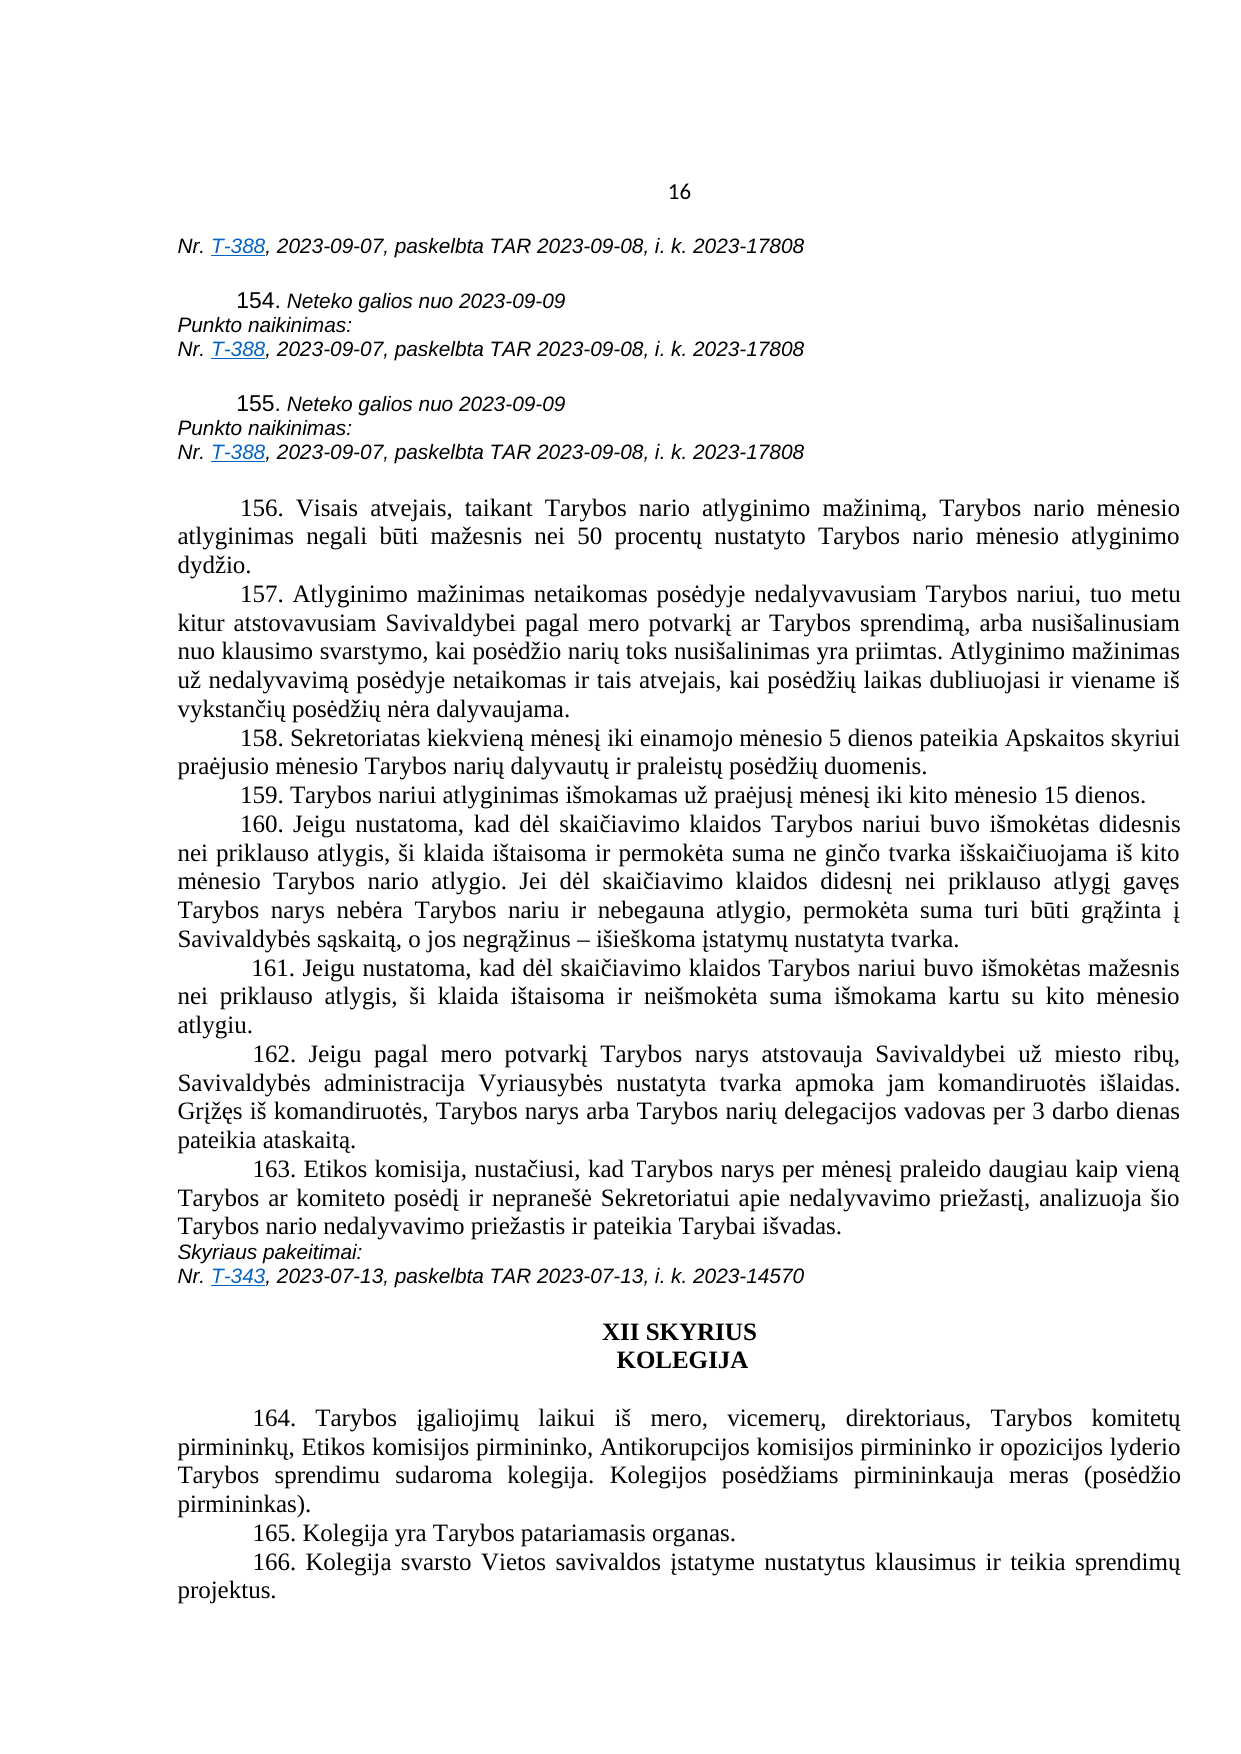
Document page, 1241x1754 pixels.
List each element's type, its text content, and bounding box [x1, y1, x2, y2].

text 160. Jeigu nustatoma, kad dėl skaičiavimo klaidos Tarybos nariui buvo išmokėtas didesnis nei priklauso atlygis, ši klaida ištaisoma ir permokėta suma ne ginčo tvarka išskaičiuojama iš kito mėnesio Tarybos nario atlygio. Jei dėl skaičiavimo klaidos didesnį nei priklauso atlygį gavęs Tarybos narys nebėra Tarybos nariu ir nebegauna atlygio, permokėta suma turi būti grąžinta į Savivaldybės sąskaitą, o jos negrąžinus – išieškoma įstatymų nustatyta tvarka. [177, 809, 1181, 953]
text 166. Kolegija svarsto Vietos savivaldos įstatyme nustatytus klausimus ir teikia sprendimų projektus. [177, 1547, 1181, 1604]
text 159. Tarybos nariui atlyginimas išmokamas už praėjusį mėnesį iki kito mėnesio 15 dienos. [177, 780, 1181, 809]
text Skyriaus pakeitimai: [177, 1240, 1181, 1264]
text XII skyrius [177, 1317, 1181, 1346]
text Punkto naikinimas: [177, 416, 1181, 440]
text 154. Neteko galios nuo 2023-09-09 [177, 287, 1181, 313]
text 155. Neteko galios nuo 2023-09-09 [177, 390, 1181, 416]
text Punkto naikinimas: [177, 313, 1181, 337]
text 165. Kolegija yra Tarybos patariamasis organas. [177, 1518, 1181, 1547]
text Nr. T-388, 2023-09-07, paskelbta TAR 2023-09-08, i. k. 2023-17808 [177, 337, 1181, 361]
text KOLEGIJA [177, 1346, 1181, 1374]
text 163. Etikos komisija, nustačiusi, kad Tarybos narys per mėnesį praleido daugiau kaip vieną Tarybos ar komiteto posėdį ir nepranešė Sekretoriatui apie nedalyvavimo priežastį, analizuoja šio Tarybos nario nedalyvavimo priežastis ir pateikia Tarybai išvadas. [177, 1154, 1181, 1240]
text 158. Sekretoriatas kiekvieną mėnesį iki einamojo mėnesio 5 dienos pateikia Apskaitos skyriui praėjusio mėnesio Tarybos narių dalyvautų ir praleistų posėdžių duomenis. [177, 723, 1181, 780]
text 156. Visais atvejais, taikant Tarybos nario atlyginimo mažinimą, Tarybos nario mėnesio atlyginimas negali būti mažesnis nei 50 procentų nustatyto Tarybos nario mėnesio atlyginimo dydžio. [177, 493, 1181, 579]
text Nr. T-343, 2023-07-13, paskelbta TAR 2023-07-13, i. k. 2023-14570 [177, 1264, 1181, 1288]
text 162. Jeigu pagal mero potvarkį Tarybos narys atstovauja Savivaldybei už miesto ribų, Savivaldybės administracija Vyriausybės nustatyta tvarka apmoka jam komandiruotės išlaidas. Grįžęs iš komandiruotės, Tarybos narys arba Tarybos narių delegacijos vadovas per 3 darbo dienas pateikia ataskaitą. [177, 1039, 1181, 1154]
text 161. Jeigu nustatoma, kad dėl skaičiavimo klaidos Tarybos nariui buvo išmokėtas mažesnis nei priklauso atlygis, ši klaida ištaisoma ir neišmokėta suma išmokama kartu su kito mėnesio atlygiu. [177, 953, 1181, 1039]
text 164. Tarybos įgaliojimų laikui iš mero, vicemerų, direktoriaus, Tarybos komitetų pirmininkų, Etikos komisijos pirmininko, Antikorupcijos komisijos pirmininko ir opozicijos lyderio Tarybos sprendimu sudaroma kolegija. Kolegijos posėdžiams pirmininkauja meras (posėdžio pirmininkas). [177, 1403, 1181, 1518]
text Nr. T-388, 2023-09-07, paskelbta TAR 2023-09-08, i. k. 2023-17808 [177, 440, 1181, 464]
text Nr. T-388, 2023-09-07, paskelbta TAR 2023-09-08, i. k. 2023-17808 [177, 234, 1181, 258]
text 157. Atlyginimo mažinimas netaikomas posėdyje nedalyvavusiam Tarybos nariui, tuo metu kitur atstovavusiam Savivaldybei pagal mero potvarkį ar Tarybos sprendimą, arba nusišalinusiam nuo klausimo svarstymo, kai posėdžio narių toks nusišalinimas yra priimtas. Atlyginimo mažinimas už nedalyvavimą posėdyje netaikomas ir tais atvejais, kai posėdžių laikas dubliuojasi ir viename iš vykstančių posėdžių nėra dalyvaujama. [177, 579, 1181, 723]
